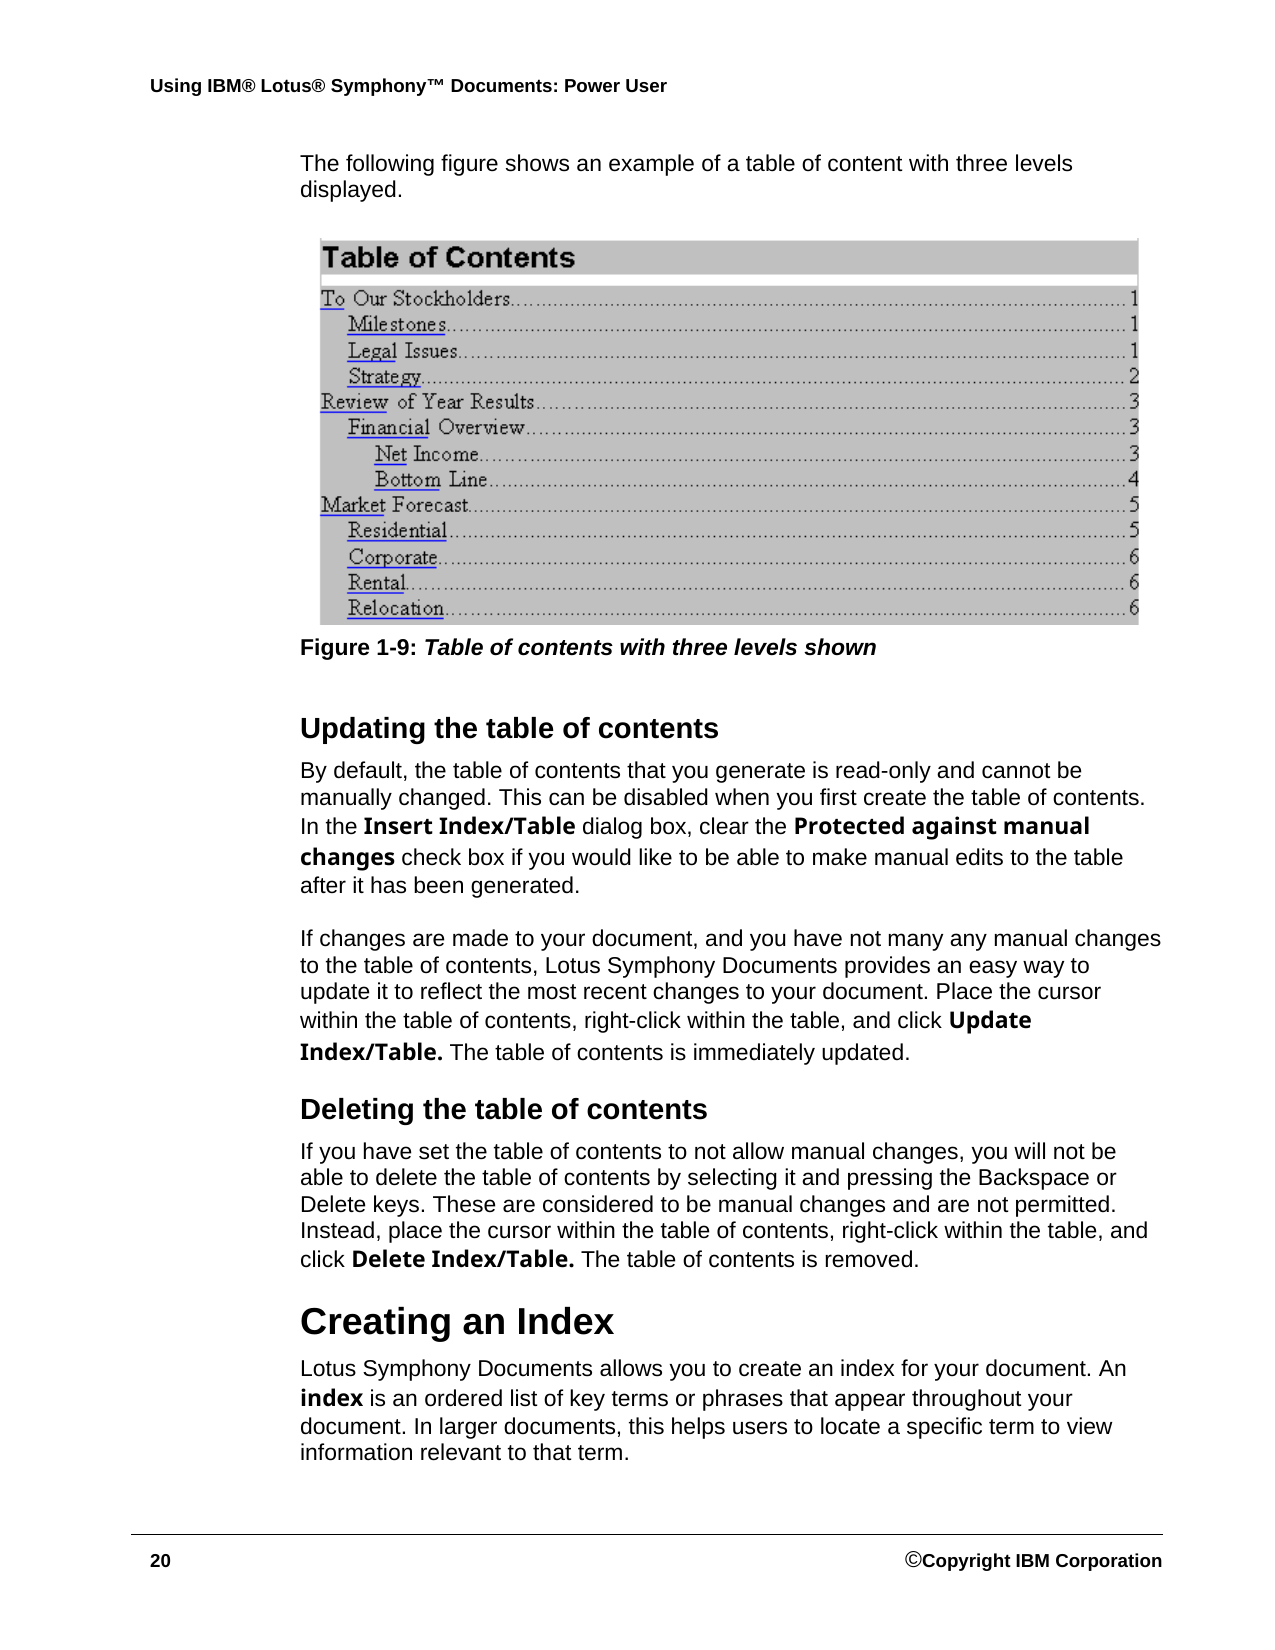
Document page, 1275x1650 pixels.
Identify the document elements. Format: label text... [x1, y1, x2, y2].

text The following figure shows an example of a table of content with three levels displayed. [300, 150, 1162, 203]
text If you have set the table of contents to not allow manual changes, you will not be able to delete the table of contents by selecting it and pressing the Backspace or Delete keys. These are considered to be manual changes and are not permitted. Instead, place the cursor within the table of contents, right-click within the table, and click Delete Index/Table. The table of contents is removed. [300, 1138, 1162, 1274]
text If changes are made to your document, and you have not many any manual changes to the table of contents, Lotus Symphony Documents provides an easy way to update it to reflect the most recent changes to your document. Place the cursor within the table of contents, right-click within the table, and click Update Index/Table. The table of contents is immediately updated. [300, 925, 1162, 1067]
text By default, the table of contents that you generate is read-only and cannot be manually changed. This can be disabled when you first create the table of contents. In the Insert Index/Table dialog box, clear the Protected against manual changes check box if you would like to be able to make manual edits to the table after it has been generated. [300, 757, 1162, 899]
subtitle Updating the table of contents [300, 711, 1162, 745]
text Figure 1-9: Table of contents with three levels shown [300, 633, 1162, 660]
subtitle Deleting the table of contents [300, 1092, 1162, 1125]
picture [316, 238, 1146, 625]
subtitle Creating an Index [300, 1299, 1162, 1343]
text Lotus Symphony Documents allows you to create an index for your document. An index is an ordered list of key terms or phrases that appear throughout your document. In larger documents, this helps users to locate a specific term to view information relevant to that term. [300, 1355, 1162, 1465]
